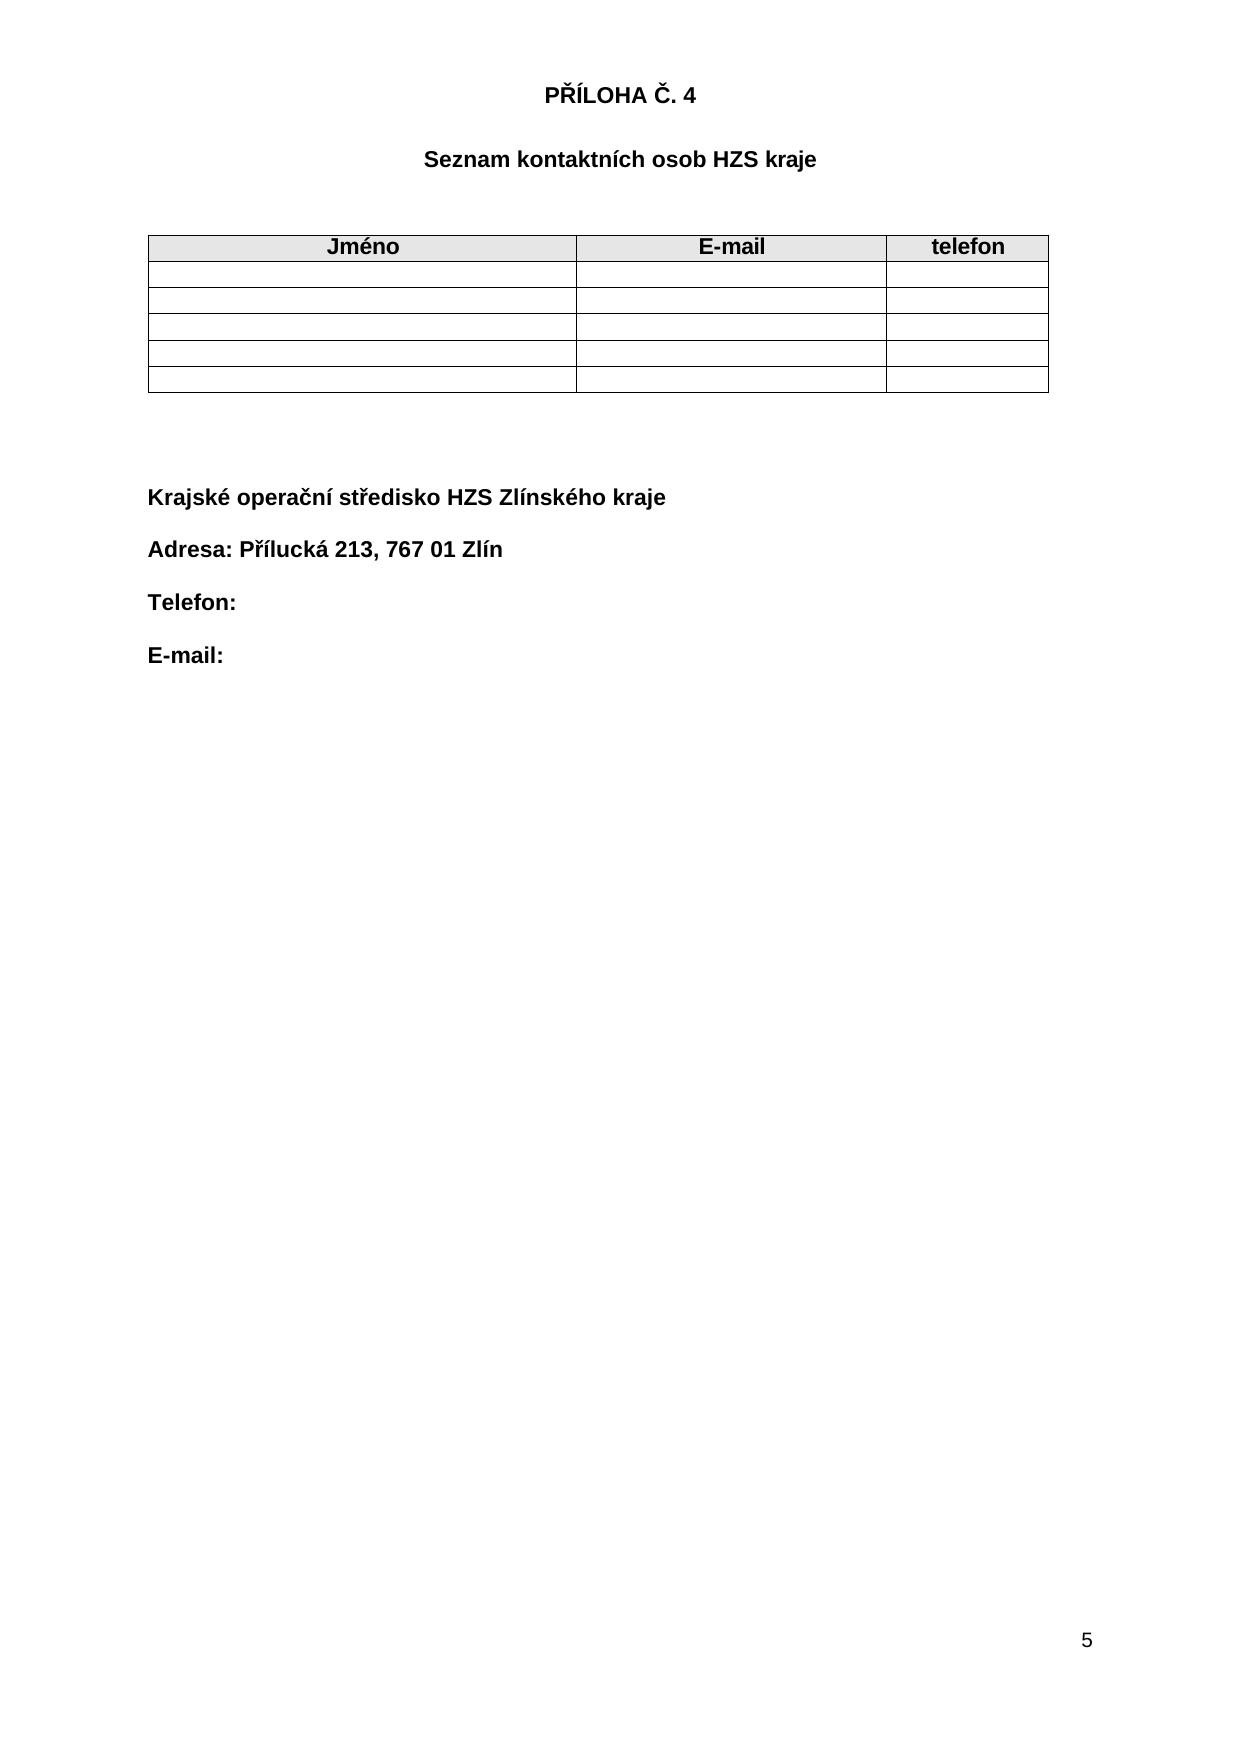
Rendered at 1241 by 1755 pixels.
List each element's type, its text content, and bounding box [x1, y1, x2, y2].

table_header E-mail [577, 236, 886, 261]
table_cell [577, 367, 886, 392]
table_cell [887, 314, 1048, 340]
table_cell [577, 341, 886, 366]
table_cell [577, 262, 886, 287]
text Krajské operační středisko HZS Zlínského kraje Adresa: Přílucká 213, 767 01 Zlín [147, 483, 745, 563]
table_cell [887, 367, 1048, 392]
table_cell [149, 262, 576, 287]
table_cell [887, 341, 1048, 366]
table_cell [149, 314, 576, 340]
table_cell [577, 288, 886, 313]
text Telefon: [147, 589, 1152, 615]
table_cell [887, 262, 1048, 287]
table_cell [149, 367, 576, 392]
text E-mail: [147, 642, 1152, 668]
table_cell [149, 288, 576, 313]
table_cell [887, 288, 1048, 313]
table_header telefon [887, 236, 1048, 261]
table_header Jméno [149, 236, 576, 261]
subtitle PŘÍLOHA Č. 4 [119, 82, 1122, 108]
text Seznam kontaktních osob HZS kraje [118, 146, 1122, 172]
table_cell [577, 314, 886, 340]
table_cell [149, 341, 576, 366]
